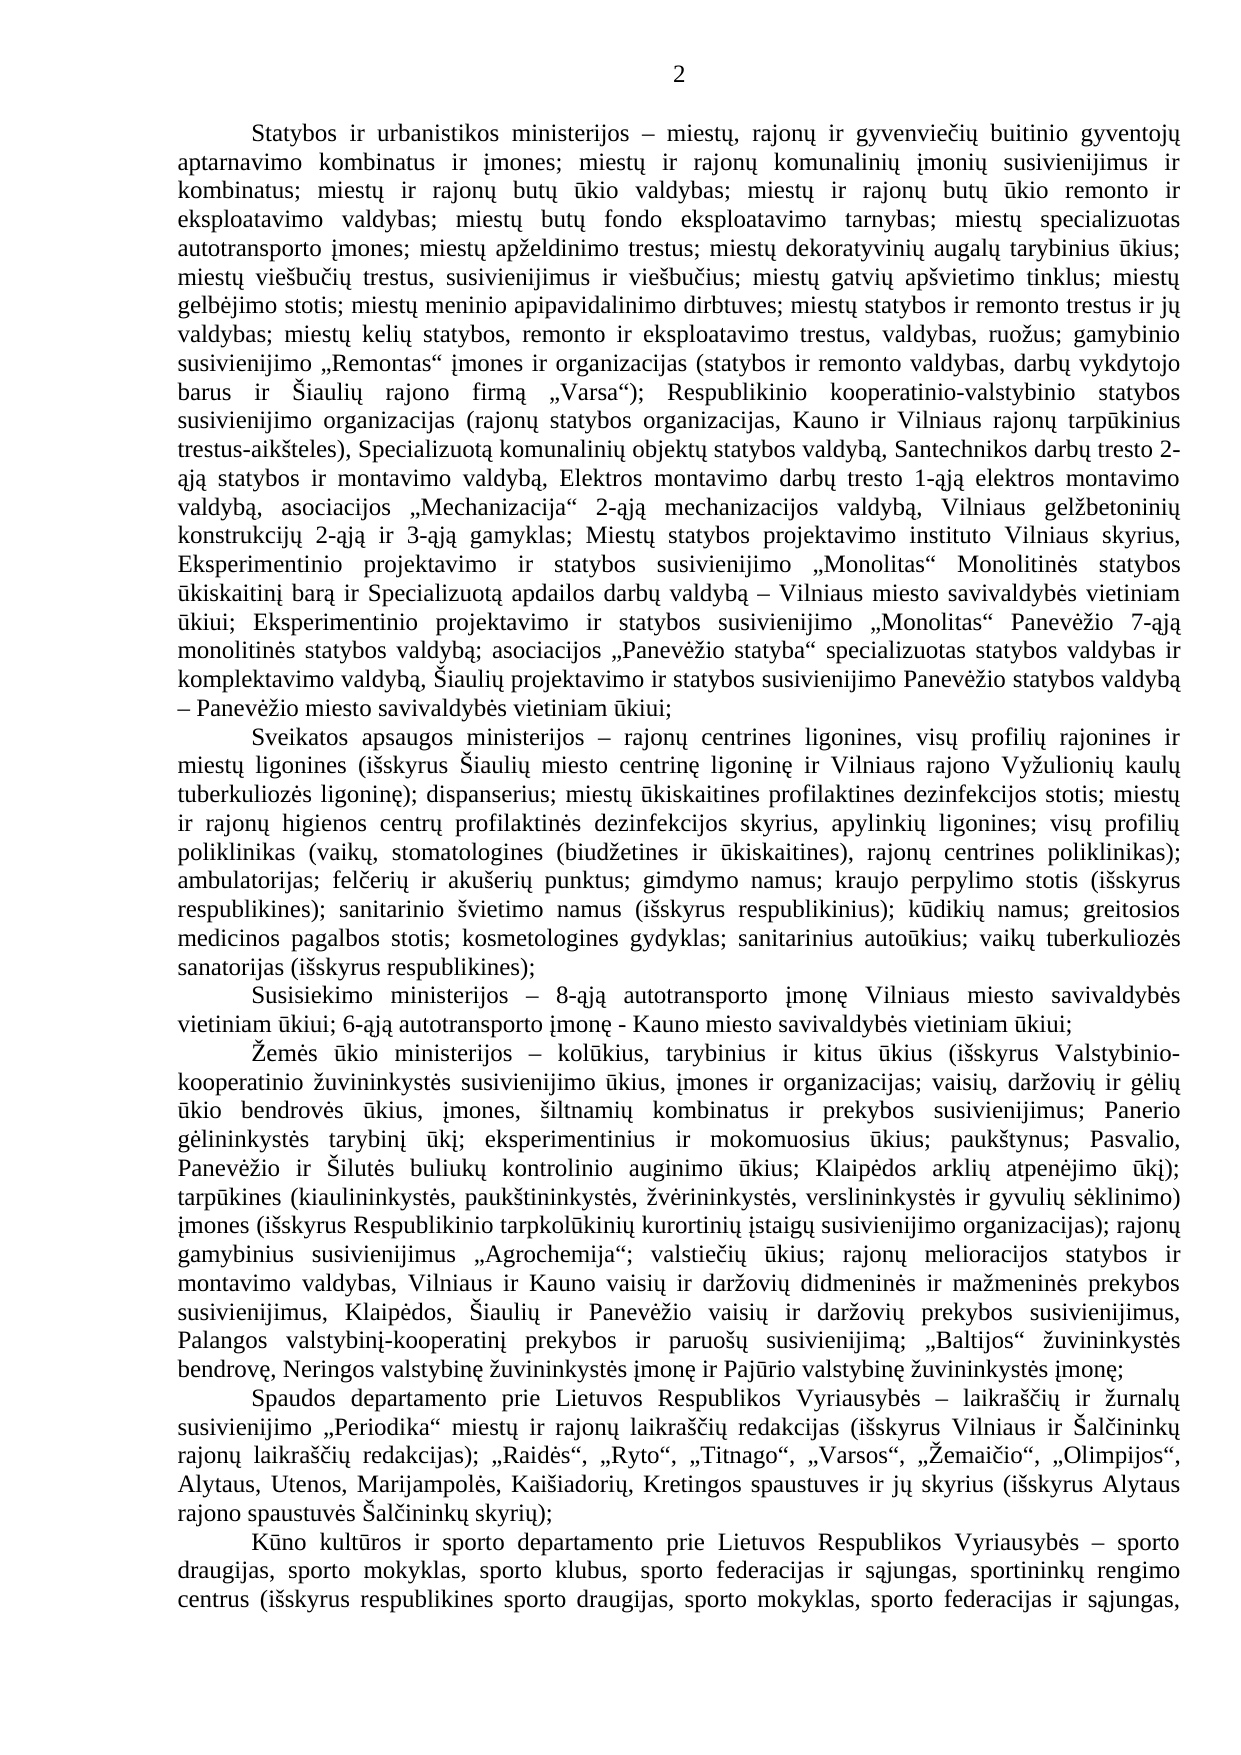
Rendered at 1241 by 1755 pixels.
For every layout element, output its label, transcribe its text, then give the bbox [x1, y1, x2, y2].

text Kūno kultūros ir sporto departamento prie Lietuvos Respublikos Vyriausybės – sporto draugijas, sporto mokyklas, sporto klubus, sporto federacijas ir sąjungas, sportininkų rengimo centrus (išskyrus respublikines sporto draugijas, sporto mokyklas, sporto federacijas ir sąjungas, [177, 1527, 1181, 1613]
text Susisiekimo ministerijos – 8-ąją autotransporto įmonę Vilniaus miesto savivaldybės vietiniam ūkiui; 6-ąją autotransporto įmonę - Kauno miesto savivaldybės vietiniam ūkiui; [177, 981, 1181, 1038]
text Sveikatos apsaugos ministerijos – rajonų centrines ligonines, visų profilių rajonines ir miestų ligonines (išskyrus Šiaulių miesto centrinę ligoninę ir Vilniaus rajono Vyžulionių kaulų tuberkuliozės ligoninę); dispanserius; miestų ūkiskaitines profilaktines dezinfekcijos stotis; miestų ir rajonų higienos centrų profilaktinės dezinfekcijos skyrius, apylinkių ligonines; visų profilių poliklinikas (vaikų, stomatologines (biudžetines ir ūkiskaitines), rajonų centrines poliklinikas); ambulatorijas; felčerių ir akušerių punktus; gimdymo namus; kraujo perpylimo stotis (išskyrus respublikines); sanitarinio švietimo namus (išskyrus respublikinius); kūdikių namus; greitosios medicinos pagalbos stotis; kosmetologines gydyklas; sanitarinius autoūkius; vaikų tuberkuliozės sanatorijas (išskyrus respublikines); [177, 722, 1181, 981]
text Spaudos departamento prie Lietuvos Respublikos Vyriausybės – laikraščių ir žurnalų susivienijimo „Periodika“ miestų ir rajonų laikraščių redakcijas (išskyrus Vilniaus ir Šalčininkų rajonų laikraščių redakcijas); „Raidės“, „Ryto“, „Titnago“, „Varsos“, „Žemaičio“, „Olimpijos“, Alytaus, Utenos, Marijampolės, Kaišiadorių, Kretingos spaustuves ir jų skyrius (išskyrus Alytaus rajono spaustuvės Šalčininkų skyrių); [177, 1383, 1181, 1527]
text Statybos ir urbanistikos ministerijos – miestų, rajonų ir gyvenviečių buitinio gyventojų aptarnavimo kombinatus ir įmones; miestų ir rajonų komunalinių įmonių susivienijimus ir kombinatus; miestų ir rajonų butų ūkio valdybas; miestų ir rajonų butų ūkio remonto ir eksploatavimo valdybas; miestų butų fondo eksploatavimo tarnybas; miestų specializuotas autotransporto įmones; miestų apželdinimo trestus; miestų dekoratyvinių augalų tarybinius ūkius; miestų viešbučių trestus, susivienijimus ir viešbučius; miestų gatvių apšvietimo tinklus; miestų gelbėjimo stotis; miestų meninio apipavidalinimo dirbtuves; miestų statybos ir remonto trestus ir jų valdybas; miestų kelių statybos, remonto ir eksploatavimo trestus, valdybas, ruožus; gamybinio susivienijimo „Remontas“ įmones ir organizacijas (statybos ir remonto valdybas, darbų vykdytojo barus ir Šiaulių rajono firmą „Varsa“); Respublikinio kooperatinio-valstybinio statybos susivienijimo organizacijas (rajonų statybos organizacijas, Kauno ir Vilniaus rajonų tarpūkinius trestus-aikšteles), Specializuotą komunalinių objektų statybos valdybą, Santechnikos darbų tresto 2-ąją statybos ir montavimo valdybą, Elektros montavimo darbų tresto 1-ąją elektros montavimo valdybą, asociacijos „Mechanizacija“ 2-ąją mechanizacijos valdybą, Vilniaus gelžbetoninių konstrukcijų 2-ąją ir 3-ąją gamyklas; Miestų statybos projektavimo instituto Vilniaus skyrius, Eksperimentinio projektavimo ir statybos susivienijimo „Monolitas“ Monolitinės statybos ūkiskaitinį barą ir Specializuotą apdailos darbų valdybą – Vilniaus miesto savivaldybės vietiniam ūkiui; Eksperimentinio projektavimo ir statybos susivienijimo „Monolitas“ Panevėžio 7-ąją monolitinės statybos valdybą; asociacijos „Panevėžio statyba“ specializuotas statybos valdybas ir komplektavimo valdybą, Šiaulių projektavimo ir statybos susivienijimo Panevėžio statybos valdybą – Panevėžio miesto savivaldybės vietiniam ūkiui; [177, 118, 1181, 722]
text Žemės ūkio ministerijos – kolūkius, tarybinius ir kitus ūkius (išskyrus Valstybinio-kooperatinio žuvininkystės susivienijimo ūkius, įmones ir organizacijas; vaisių, daržovių ir gėlių ūkio bendrovės ūkius, įmones, šiltnamių kombinatus ir prekybos susivienijimus; Panerio gėlininkystės tarybinį ūkį; eksperimentinius ir mokomuosius ūkius; paukštynus; Pasvalio, Panevėžio ir Šilutės buliukų kontrolinio auginimo ūkius; Klaipėdos arklių atpenėjimo ūkį); tarpūkines (kiaulininkystės, paukštininkystės, žvėrininkystės, verslininkystės ir gyvulių sėklinimo) įmones (išskyrus Respublikinio tarpkolūkinių kurortinių įstaigų susivienijimo organizacijas); rajonų gamybinius susivienijimus „Agrochemija“; valstiečių ūkius; rajonų melioracijos statybos ir montavimo valdybas, Vilniaus ir Kauno vaisių ir daržovių didmeninės ir mažmeninės prekybos susivienijimus, Klaipėdos, Šiaulių ir Panevėžio vaisių ir daržovių prekybos susivienijimus, Palangos valstybinį-kooperatinį prekybos ir paruošų susivienijimą; „Baltijos“ žuvininkystės bendrovę, Neringos valstybinę žuvininkystės įmonę ir Pajūrio valstybinę žuvininkystės įmonę; [177, 1038, 1181, 1383]
